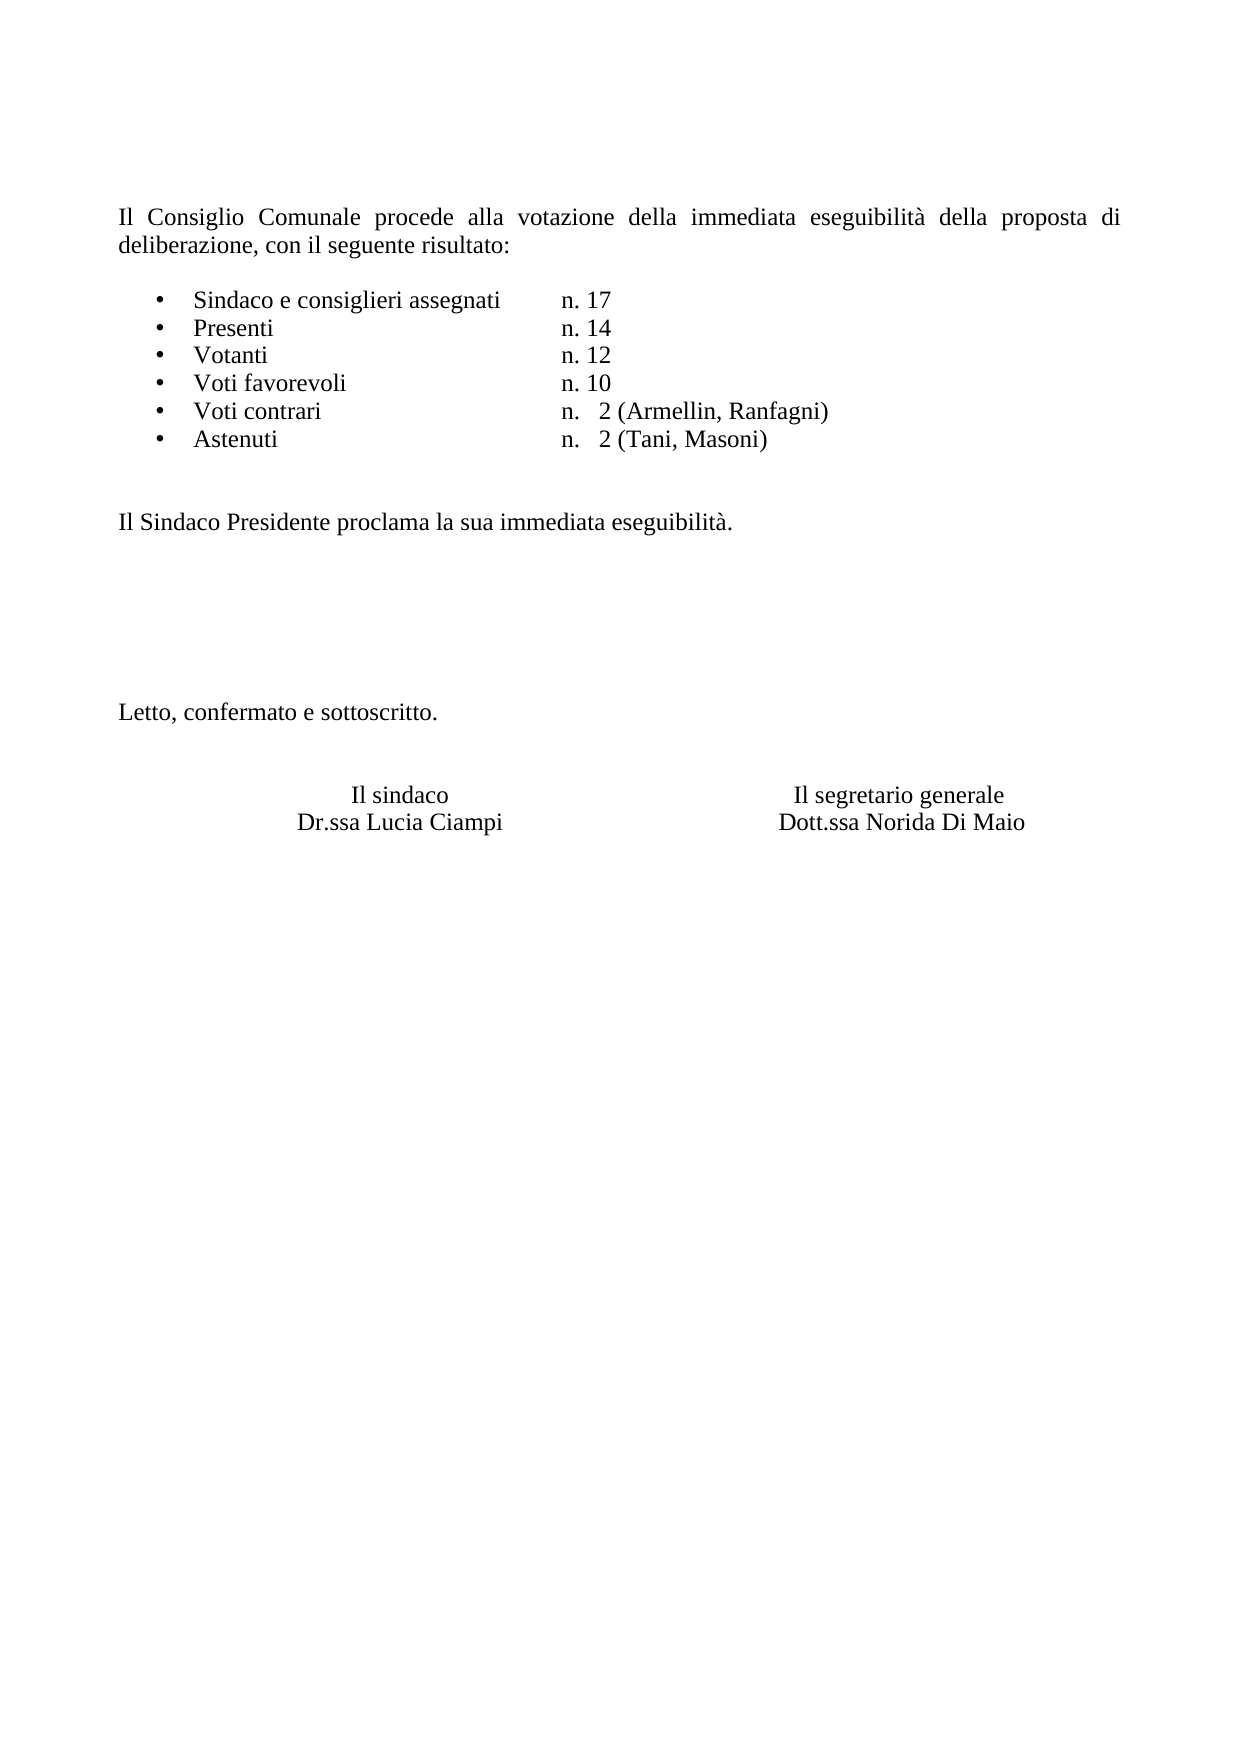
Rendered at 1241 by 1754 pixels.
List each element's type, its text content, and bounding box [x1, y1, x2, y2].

list Voti favorevoli n. 10 [156, 369, 1122, 397]
table_header Il segretario generale Dott.ssa Norida Di Maio [675, 781, 1122, 836]
list Presenti n. 14 [156, 314, 1122, 342]
list Voti contrari n. 2 (Armellin, Ranfagni) [156, 397, 1122, 425]
table_header Il sindaco Dr.ssa Lucia Ciampi [118, 781, 675, 836]
text Letto, confermato e sottoscritto. [118, 698, 1122, 725]
text Il Sindaco Presidente proclama la sua immediata eseguibilità. [118, 508, 1122, 536]
list Astenuti n. 2 (Tani, Masoni) [156, 425, 1122, 452]
list Votanti n. 12 [156, 342, 1122, 369]
text Il Consiglio Comunale procede alla votazione della immediata eseguibilità della proposta di deliberazione, con il seguente risultato: [118, 203, 1122, 258]
list Sindaco e consiglieri assegnati n. 17 [156, 286, 1122, 314]
